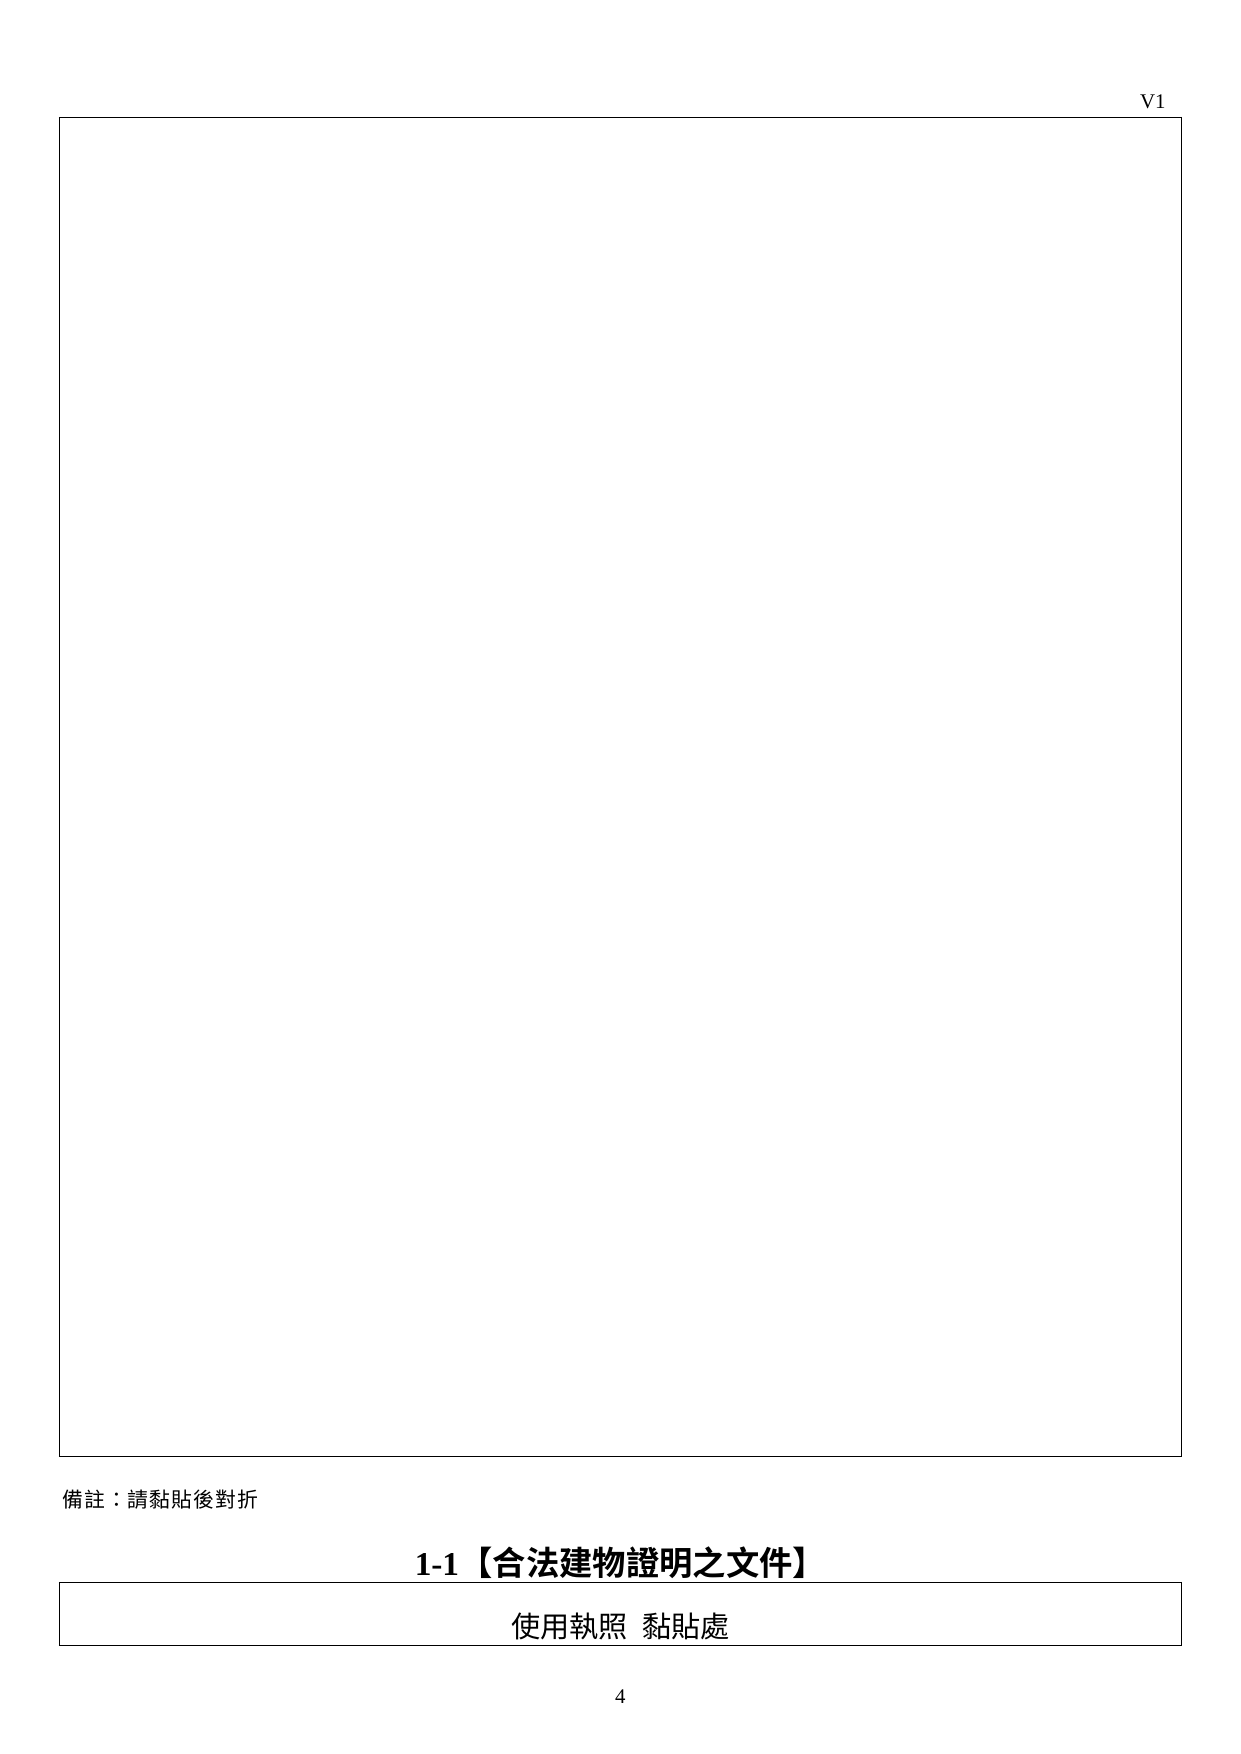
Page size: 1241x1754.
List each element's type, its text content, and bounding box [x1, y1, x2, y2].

text 1-1【合法建物證明之文件】 [75, 1519, 1165, 1582]
table_header 使用執照 黏貼處 [60, 1583, 1181, 1645]
text 備註：請黏貼後對折 [62, 1457, 1165, 1519]
table_cell [60, 118, 1181, 1456]
